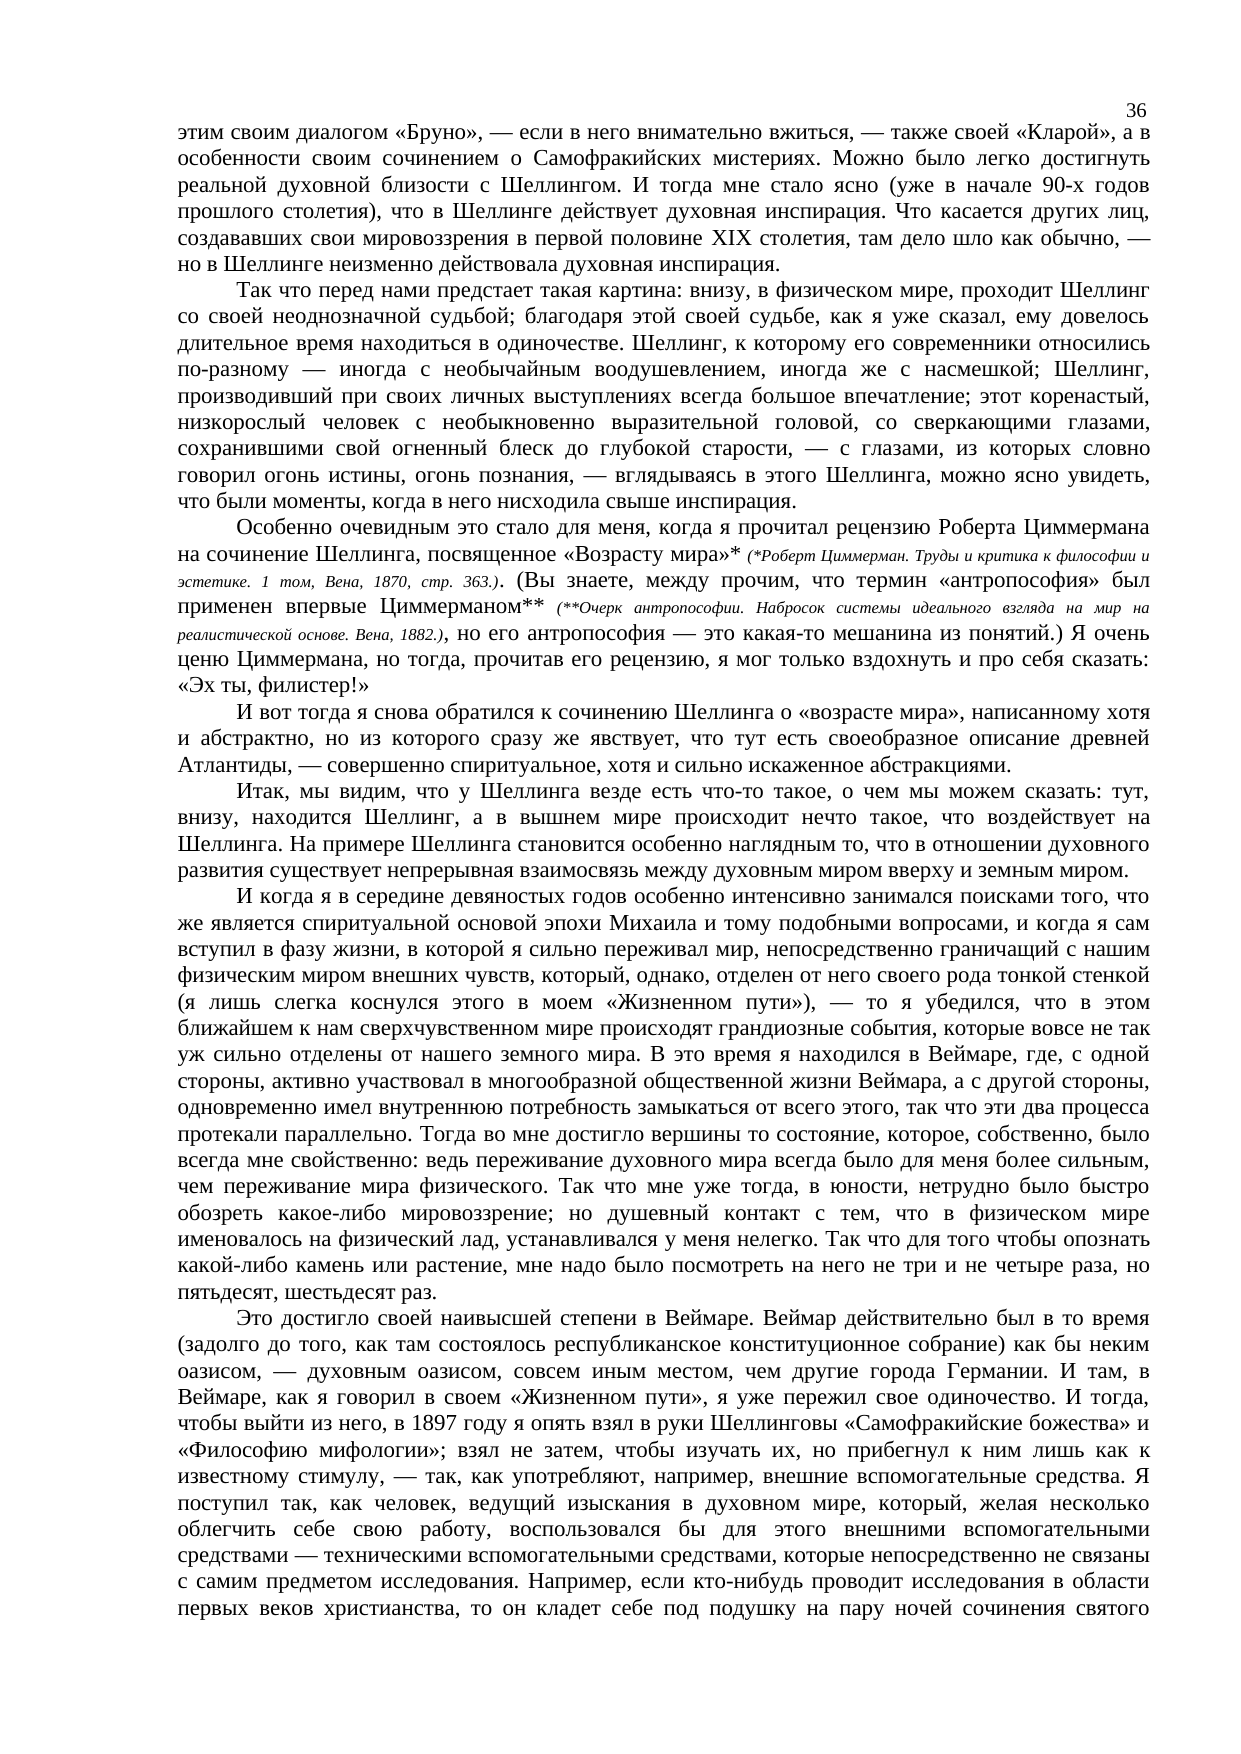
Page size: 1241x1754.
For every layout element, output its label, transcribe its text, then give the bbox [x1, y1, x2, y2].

text Итак, мы видим, что у Шеллинга везде есть что-то такое, о чем мы можем сказать: тут, внизу, находится Шеллинг, а в вышнем мире происходит нечто такое, что воздействует на Шеллинга. На примере Шеллинга становится особенно наглядным то, что в отношении духовного развития существует непрерывная взаимосвязь между духовным миром вверху и земным миром. [177, 777, 1152, 882]
text Особенно очевидным это стало для меня, когда я прочитал рецензию Роберта Циммермана на сочинение Шеллинга, посвященное «Возрасту мира»* (*Роберт Циммерман. Труды и критика к философии и эстетике. 1 том, Вена, 1870, стр. 363.). (Вы знаете, между прочим, что термин «антропософия» был применен впервые Циммерманом** (**Очерк антропософии. Набросок системы идеального взгляда на мир на реалистической основе. Вена, 1882.), но его антропософия — это какая-то мешанина из понятий.) Я очень ценю Циммермана, но тогда, прочитав его рецензию, я мог только вздохнуть и про себя сказать: «Эх ты, филистер!» [177, 513, 1152, 698]
text Это достигло своей наивысшей степени в Веймаре. Веймар действительно был в то время (задолго до того, как там состоялось республиканское конституционное собрание) как бы неким оазисом, — духовным оазисом, совсем иным местом, чем другие города Германии. И там, в Веймаре, как я говорил в своем «Жизненном пути», я уже пережил свое одиночество. И тогда, чтобы выйти из него, в 1897 году я опять взял в руки Шеллинговы «Самофракийские божества» и «Философию мифологии»; взял не затем, чтобы изучать их, но прибегнул к ним лишь как к известному стимулу, — так, как употребляют, например, внешние вспомогательные средства. Я поступил так, как человек, ведущий изыскания в духовном мире, который, желая несколько облегчить себе свою работу, воспользовался бы для этого внешними вспомогательными средствами — техническими вспомогательными средствами, которые непосредственно не связаны с самим предметом исследования. Например, если кто-нибудь проводит исследования в области первых веков христианства, то он кладет себе под подушку на пару ночей сочинения святого [177, 1304, 1152, 1620]
text этим своим диалогом «Бруно», — если в него внимательно вжиться, — также своей «Кларой», а в особенности своим сочинением о Самофракийских мистериях. Можно было легко достигнуть реальной духовной близости с Шеллингом. И тогда мне стало ясно (уже в начале 90-х годов прошлого столетия), что в Шеллинге действует духовная инспирация. Что касается других лиц, создававших свои мировоззрения в первой половине XIX столетия, там дело шло как обычно, — но в Шеллинге неизменно действовала духовная инспирация. [177, 118, 1152, 276]
text Так что перед нами предстает такая картина: внизу, в физическом мире, проходит Шеллинг со своей неоднозначной судьбой; благодаря этой своей судьбе, как я уже сказал, ему довелось длительное время находиться в одиночестве. Шеллинг, к которому его современники относились по-разному — иногда с необычайным воодушевлением, иногда же с насмешкой; Шеллинг, производивший при своих личных выступлениях всегда большое впечатление; этот коренастый, низкорослый человек с необыкновенно выразительной головой, со сверкающими глазами, сохранившими свой огненный блеск до глубокой старости, — с глазами, из которых словно говорил огонь истины, огонь познания, — вглядываясь в этого Шеллинга, можно ясно увидеть, что были моменты, когда в него нисходила свыше инспирация. [177, 276, 1152, 513]
text И когда я в середине девяностых годов особенно интенсивно занимался поисками того, что же является спиритуальной основой эпохи Михаила и тому подобными вопросами, и когда я сам вступил в фазу жизни, в которой я сильно переживал мир, непосредственно граничащий с нашим физическим миром внешних чувств, который, однако, отделен от него своего рода тонкой стенкой (я лишь слегка коснулся этого в моем «Жизненном пути»), — то я убедился, что в этом ближайшем к нам сверхчувственном мире происходят грандиозные события, которые вовсе не так уж сильно отделены от нашего земного мира. В это время я находился в Веймаре, где, с одной стороны, активно участвовал в многообразной общественной жизни Веймара, а с другой стороны, одновременно имел внутреннюю потребность замыкаться от всего этого, так что эти два процесса протекали параллельно. Тогда во мне достигло вершины то состояние, которое, собственно, было всегда мне свойственно: ведь переживание духовного мира всегда было для меня более сильным, чем переживание мира физического. Так что мне уже тогда, в юности, нетрудно было быстро обозреть какое-либо мировоззрение; но душевный контакт с тем, что в физическом мире именовалось на физический лад, устанавливался у меня нелегко. Так что для того чтобы опознать какой-либо камень или растение, мне надо было посмотреть на него не три и не четыре раза, но пятьдесят, шестьдесят раз. [177, 882, 1152, 1304]
text И вот тогда я снова обратился к сочинению Шеллинга о «возрасте мира», написанному хотя и абстрактно, но из которого сразу же явствует, что тут есть своеобразное описание древней Атлантиды, — совершенно спиритуальное, хотя и сильно искаженное абстракциями. [177, 698, 1152, 777]
